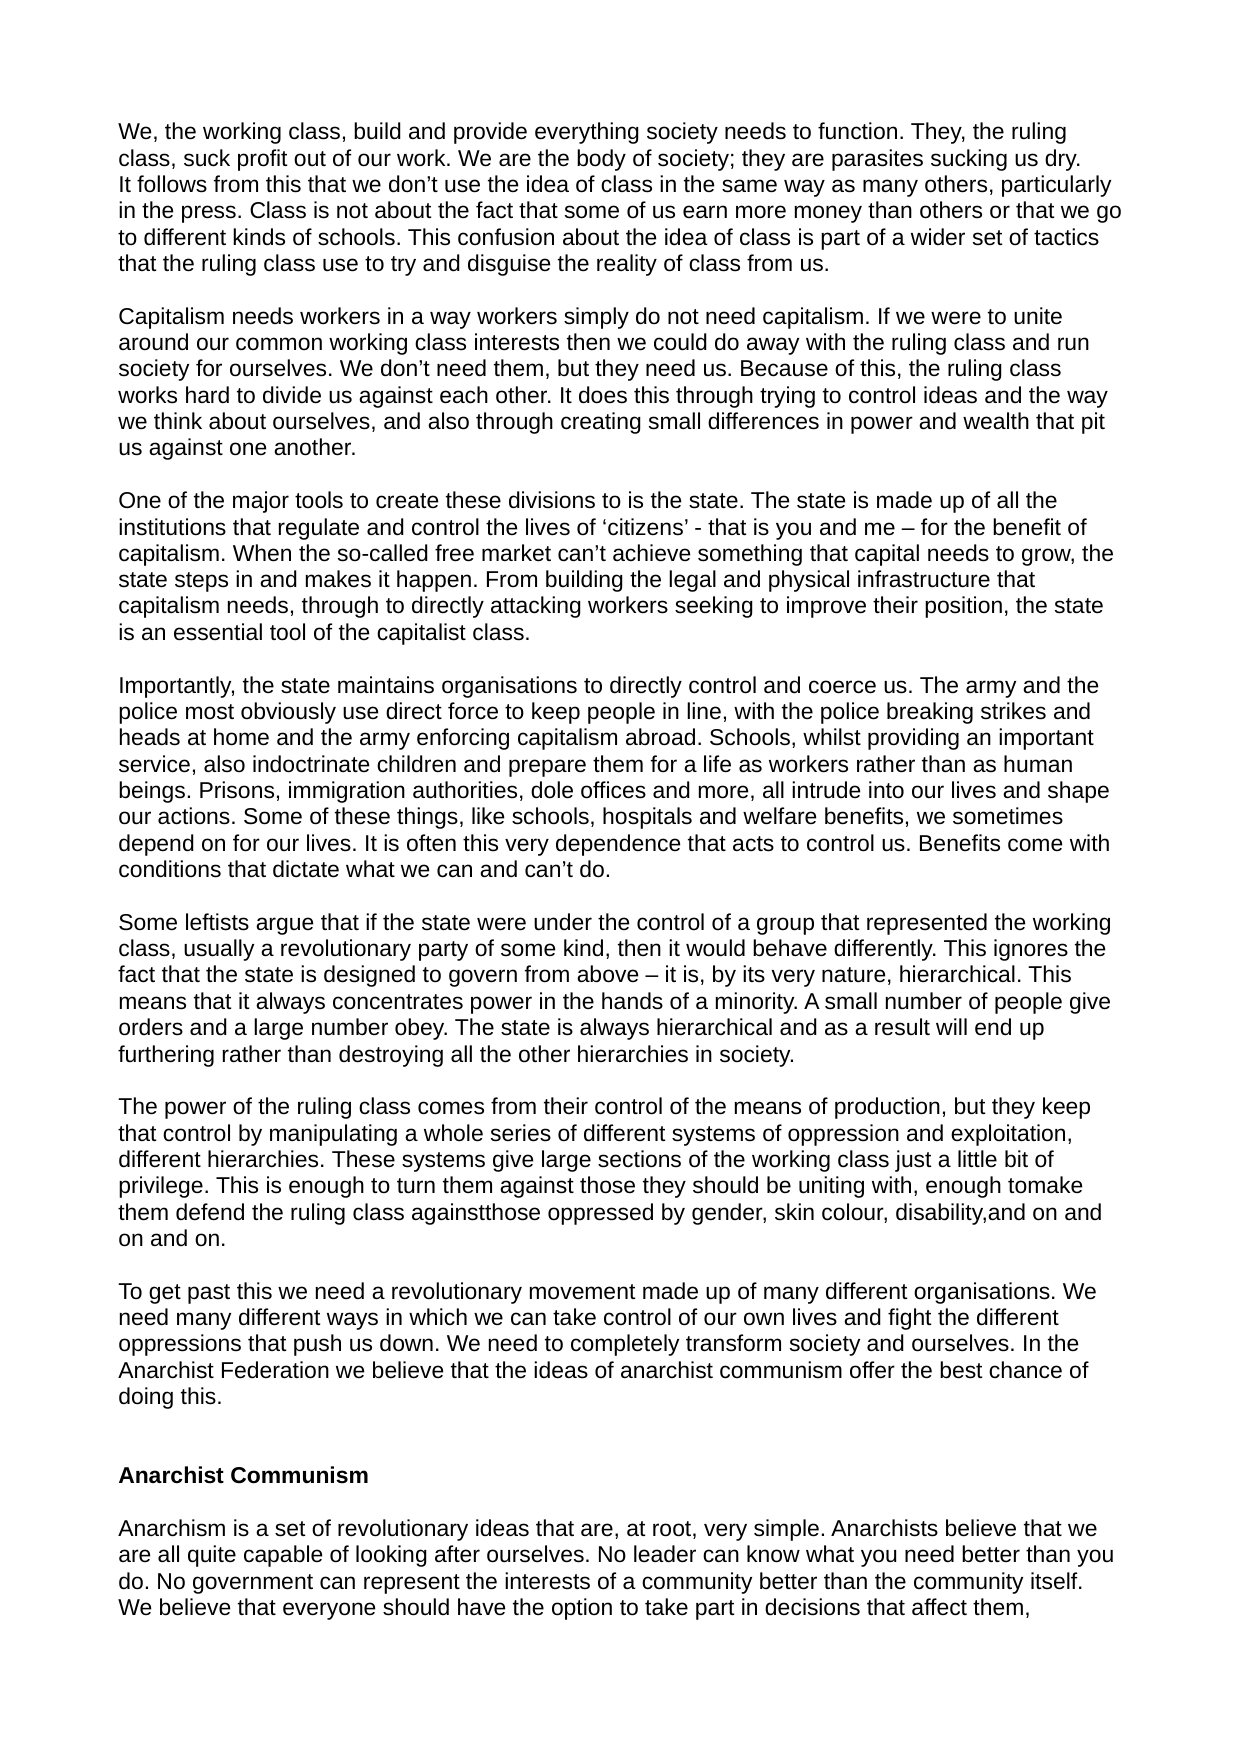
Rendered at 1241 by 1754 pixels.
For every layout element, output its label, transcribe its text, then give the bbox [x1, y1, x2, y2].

text One of the major tools to create these divisions to is the state. The state is made up of all the institutions that regulate and control the lives of ‘citizens’ - that is you and me – for the benefit of capitalism. When the so-called free market can’t achieve something that capital needs to grow, the state steps in and makes it happen. From building the legal and physical infrastructure that capitalism needs, through to directly attacking workers seeking to improve their position, the state is an essential tool of the capitalist class. [118, 487, 1122, 645]
text Importantly, the state maintains organisations to directly control and coerce us. The army and the police most obviously use direct force to keep people in line, with the police breaking strikes and heads at home and the army enforcing capitalism abroad. Schools, whilst providing an important service, also indoctrinate children and prepare them for a life as workers rather than as human beings. Prisons, immigration authorities, dole offices and more, all intrude into our lives and shape our actions. Some of these things, like schools, hospitals and welfare benefits, we sometimes depend on for our lives. It is often this very dependence that acts to control us. Benefits come with conditions that dictate what we can and can’t do. [118, 672, 1122, 882]
text It follows from this that we don’t use the idea of class in the same way as many others, particularly in the press. Class is not about the fact that some of us earn more money than others or that we go to different kinds of schools. This confusion about the idea of class is part of a wider set of tactics that the ruling class use to try and disguise the reality of class from us. [118, 171, 1122, 276]
text We, the working class, build and provide everything society needs to function. They, the ruling class, suck profit out of our work. We are the body of society; they are parasites sucking us dry. [118, 118, 1122, 171]
text The power of the ruling class comes from their control of the means of production, but they keep that control by manipulating a whole series of different systems of oppression and exploitation, different hierarchies. These systems give large sections of the working class just a little bit of privilege. This is enough to turn them against those they should be uniting with, enough to make them defend the ruling class against those oppressed by gender, skin colour, disability, and on and on and on. [118, 1093, 1122, 1251]
text Some leftists argue that if the state were under the control of a group that represented the working class, usually a revolutionary party of some kind, then it would behave differently. This ignores the fact that the state is designed to govern from above – it is, by its very nature, hierarchical. This means that it always concentrates power in the hands of a minority. A small number of people give orders and a large number obey. The state is always hierarchical and as a result will end up furthering rather than destroying all the other hierarchies in society. [118, 909, 1122, 1067]
text To get past this we need a revolutionary movement made up of many different organisations. We need many different ways in which we can take control of our own lives and fight the different oppressions that push us down. We need to completely transform society and ourselves. In the Anarchist Federation we believe that the ideas of anarchist communism offer the best chance of doing this. [118, 1278, 1122, 1409]
text Capitalism needs workers in a way workers simply do not need capitalism. If we were to unite around our common working class interests then we could do away with the ruling class and run society for ourselves. We don’t need them, but they need us. Because of this, the ruling class works hard to divide us against each other. It does this through trying to control ideas and the way we think about ourselves, and also through creating small differences in power and wealth that pit us against one another. [118, 303, 1122, 461]
text Anarchist Communism [118, 1462, 1122, 1488]
text Anarchism is a set of revolutionary ideas that are, at root, very simple. Anarchists believe that we are all quite capable of looking after ourselves. No leader can know what you need better than you do. No government can represent the interests of a community better than the community itself. We believe that everyone should have the option to take part in decisions that affect them, [118, 1515, 1122, 1620]
